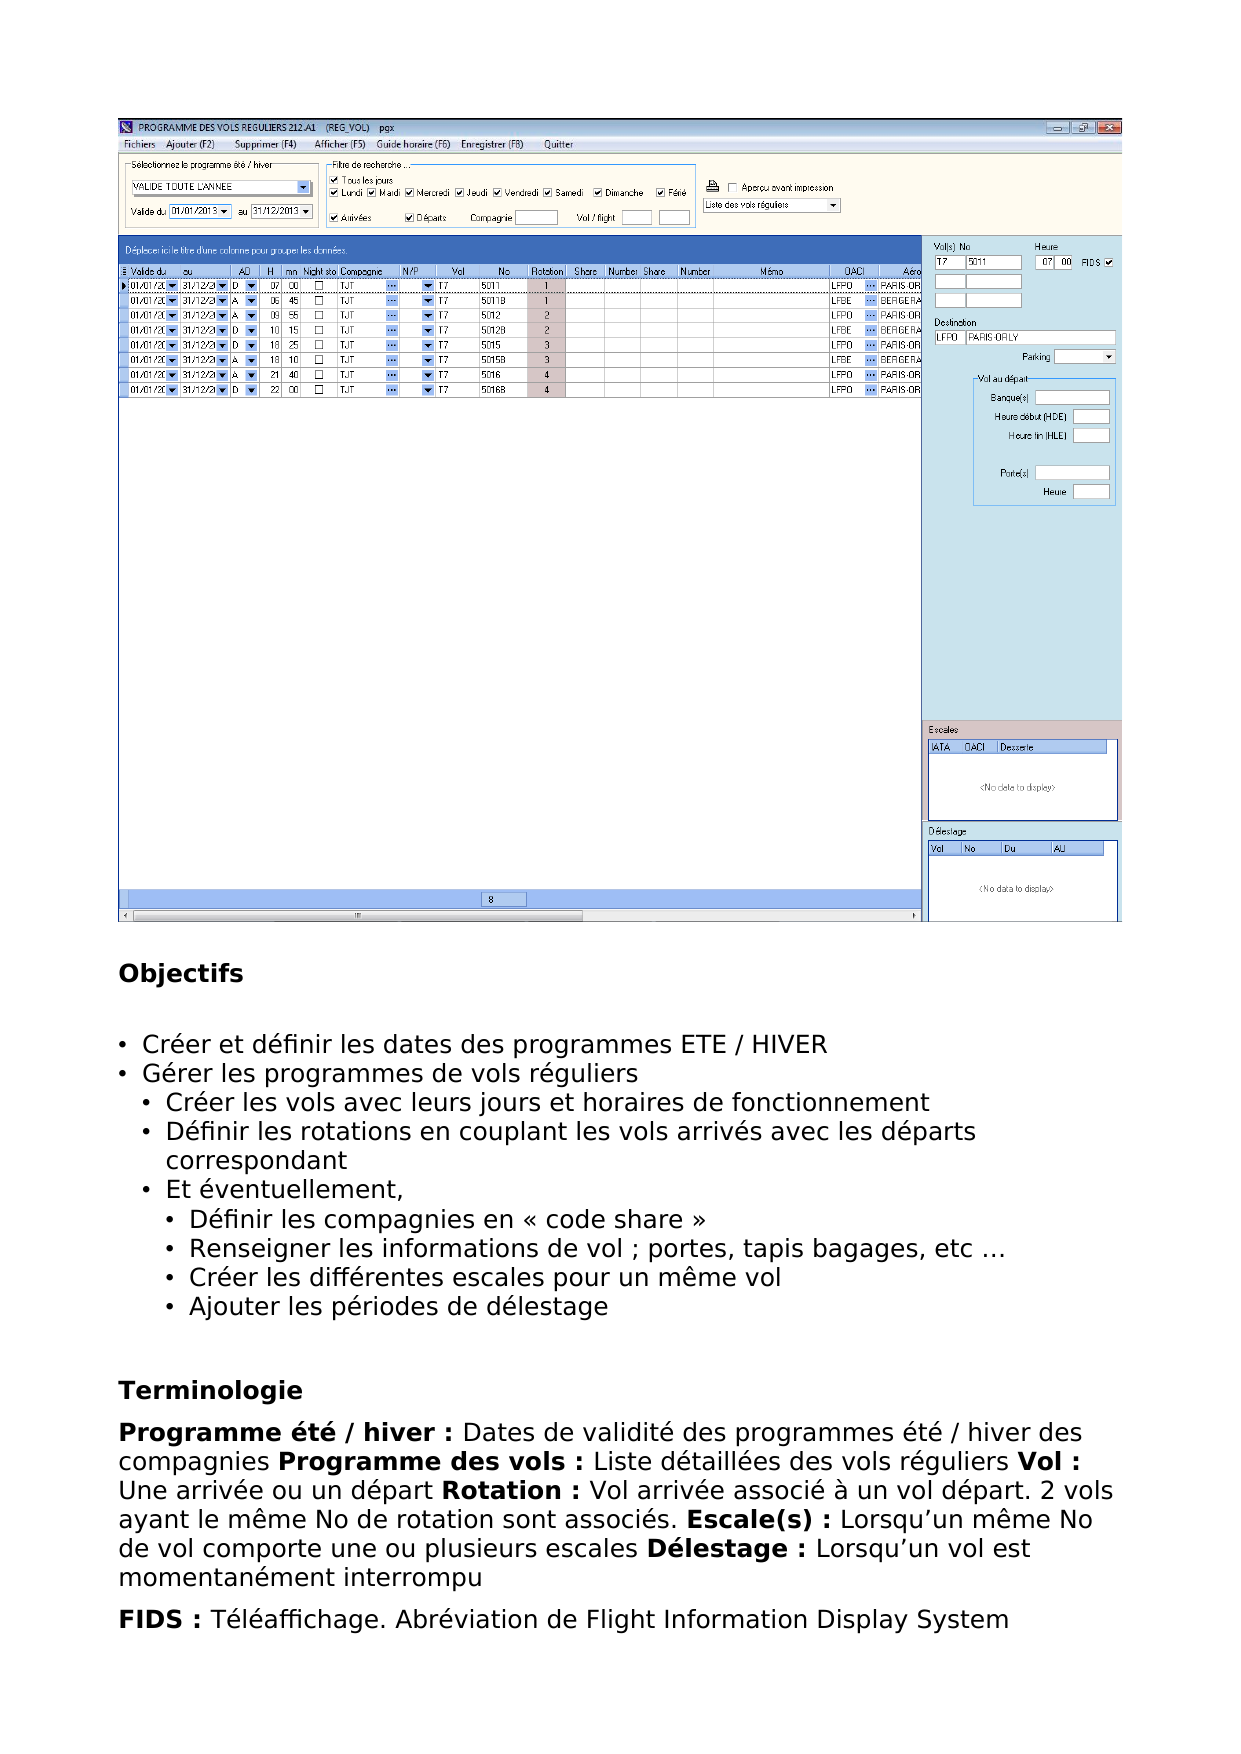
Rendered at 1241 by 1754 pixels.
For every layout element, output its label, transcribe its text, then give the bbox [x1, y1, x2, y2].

list Renseigner les informations de vol ; portes, tapis bagages, etc … [165, 1234, 1122, 1263]
list Créer les vols avec leurs jours et horaires de fonctionnement [142, 1088, 1122, 1117]
list Et éventuellement, [142, 1176, 1122, 1205]
list Créer et définir les dates des programmes ETE / HIVER [118, 1030, 1122, 1059]
list Définir les compagnies en « code share » [165, 1205, 1122, 1234]
list Créer les différentes escales pour un même vol [165, 1263, 1122, 1292]
subtitle Objectifs [118, 959, 1122, 988]
text FIDS : Téléaffichage. Abréviation de Flight Information Display System [118, 1605, 1122, 1634]
list Gérer les programmes de vols réguliers [118, 1059, 1122, 1088]
text Programme été / hiver : Dates de validité des programmes été / hiver des compagnies Programme des vols : Liste détaillées des vols réguliers Vol : Une arrivée ou un départ Rotation : Vol arrivée associé à un vol départ. 2 vols ayant le même No de rotation sont associés. Escale(s) : Lorsqu’un même No de vol comporte une ou plusieurs escales Délestage : Lorsqu’un vol est momentanément interrompu [118, 1418, 1122, 1593]
picture [118, 118, 1123, 922]
list Ajouter les périodes de délestage [165, 1292, 1122, 1322]
subtitle Terminologie [118, 1376, 1122, 1405]
list Définir les rotations en couplant les vols arrivés avec les départs correspondant [142, 1117, 1122, 1176]
